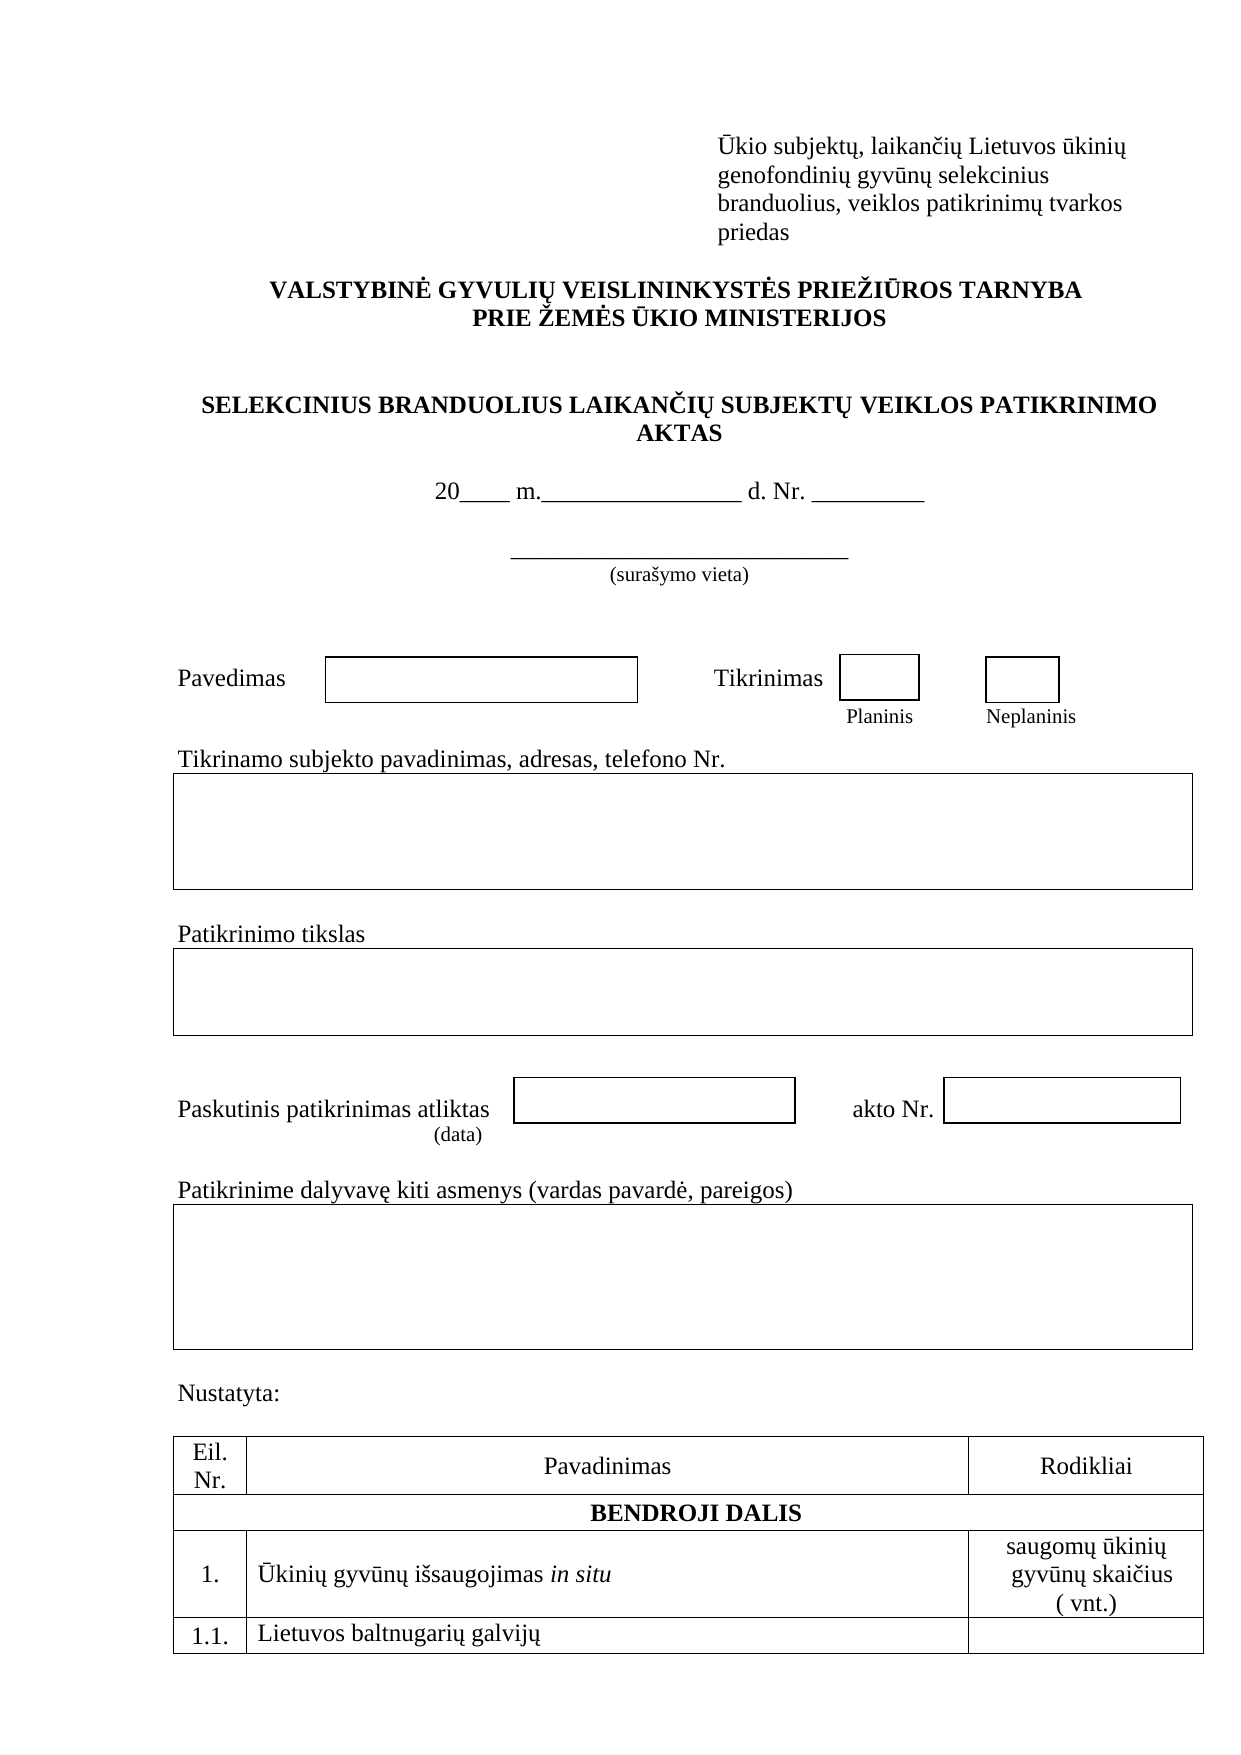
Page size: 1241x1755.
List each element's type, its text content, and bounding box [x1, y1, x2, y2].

text [1060, 663, 1181, 692]
text [920, 663, 985, 692]
text (surašymo vieta) [177, 562, 1181, 586]
text Tikrinamo subjekto pavadinimas, adresas, telefono Nr. [177, 744, 1181, 773]
text akto Nr. [796, 1094, 943, 1122]
table_cell 1.1. [174, 1618, 246, 1652]
text ___________________________ [177, 533, 1181, 562]
text VALSTYBINĖ GYVULIŲ VEISLININKYSTĖS PRIEŽIŪROS TARNYBA [177, 275, 1181, 303]
table_header [174, 1205, 1192, 1348]
text (data) [177, 1122, 1181, 1146]
text 20____ m.________________ d. Nr. _________ [177, 476, 1181, 505]
text Nustatyta: [177, 1378, 1181, 1407]
text PRIE ŽEMĖS ŪKIO MINISTERIJOS [177, 303, 1181, 332]
text Patikrinimo tikslas [177, 919, 1181, 948]
table_cell [969, 1618, 1203, 1652]
text Tikrinimas [638, 663, 839, 692]
table_cell 1. [174, 1531, 246, 1617]
table_header [174, 949, 1192, 1035]
text Ūkio subjektų, laikančių Lietuvos ūkinių [582, 131, 1181, 160]
text Pavedimas [177, 663, 324, 692]
text Planinis Neplaninis [177, 704, 1181, 728]
text Paskutinis patikrinimas atliktas [177, 1094, 513, 1122]
text Patikrinime dalyvavę kiti asmenys (vardas pavardė, pareigos) [177, 1175, 1181, 1204]
table_header Rodikliai [969, 1437, 1203, 1494]
table_cell BENDROJI DALIS [174, 1495, 1203, 1530]
text branduolius, veiklos patikrinimų tvarkos [582, 188, 1181, 217]
text priedas [582, 217, 1181, 246]
table_cell Ūkinių gyvūnų išsaugojimas in situ [247, 1531, 968, 1617]
table_header Eil. Nr. [174, 1437, 246, 1494]
table_header [174, 774, 1192, 889]
text Selekcinius branduolius laikančių subjektų VEIKLOS PATIKRINIMO AKTAS [177, 390, 1181, 447]
table_header Pavadinimas [247, 1437, 968, 1494]
table_cell Lietuvos baltnugarių galvijų [247, 1618, 968, 1652]
table_cell saugomų ūkinių gyvūnų skaičius ( vnt.) [969, 1531, 1203, 1617]
text genofondinių gyvūnų selekcinius [582, 160, 1181, 188]
